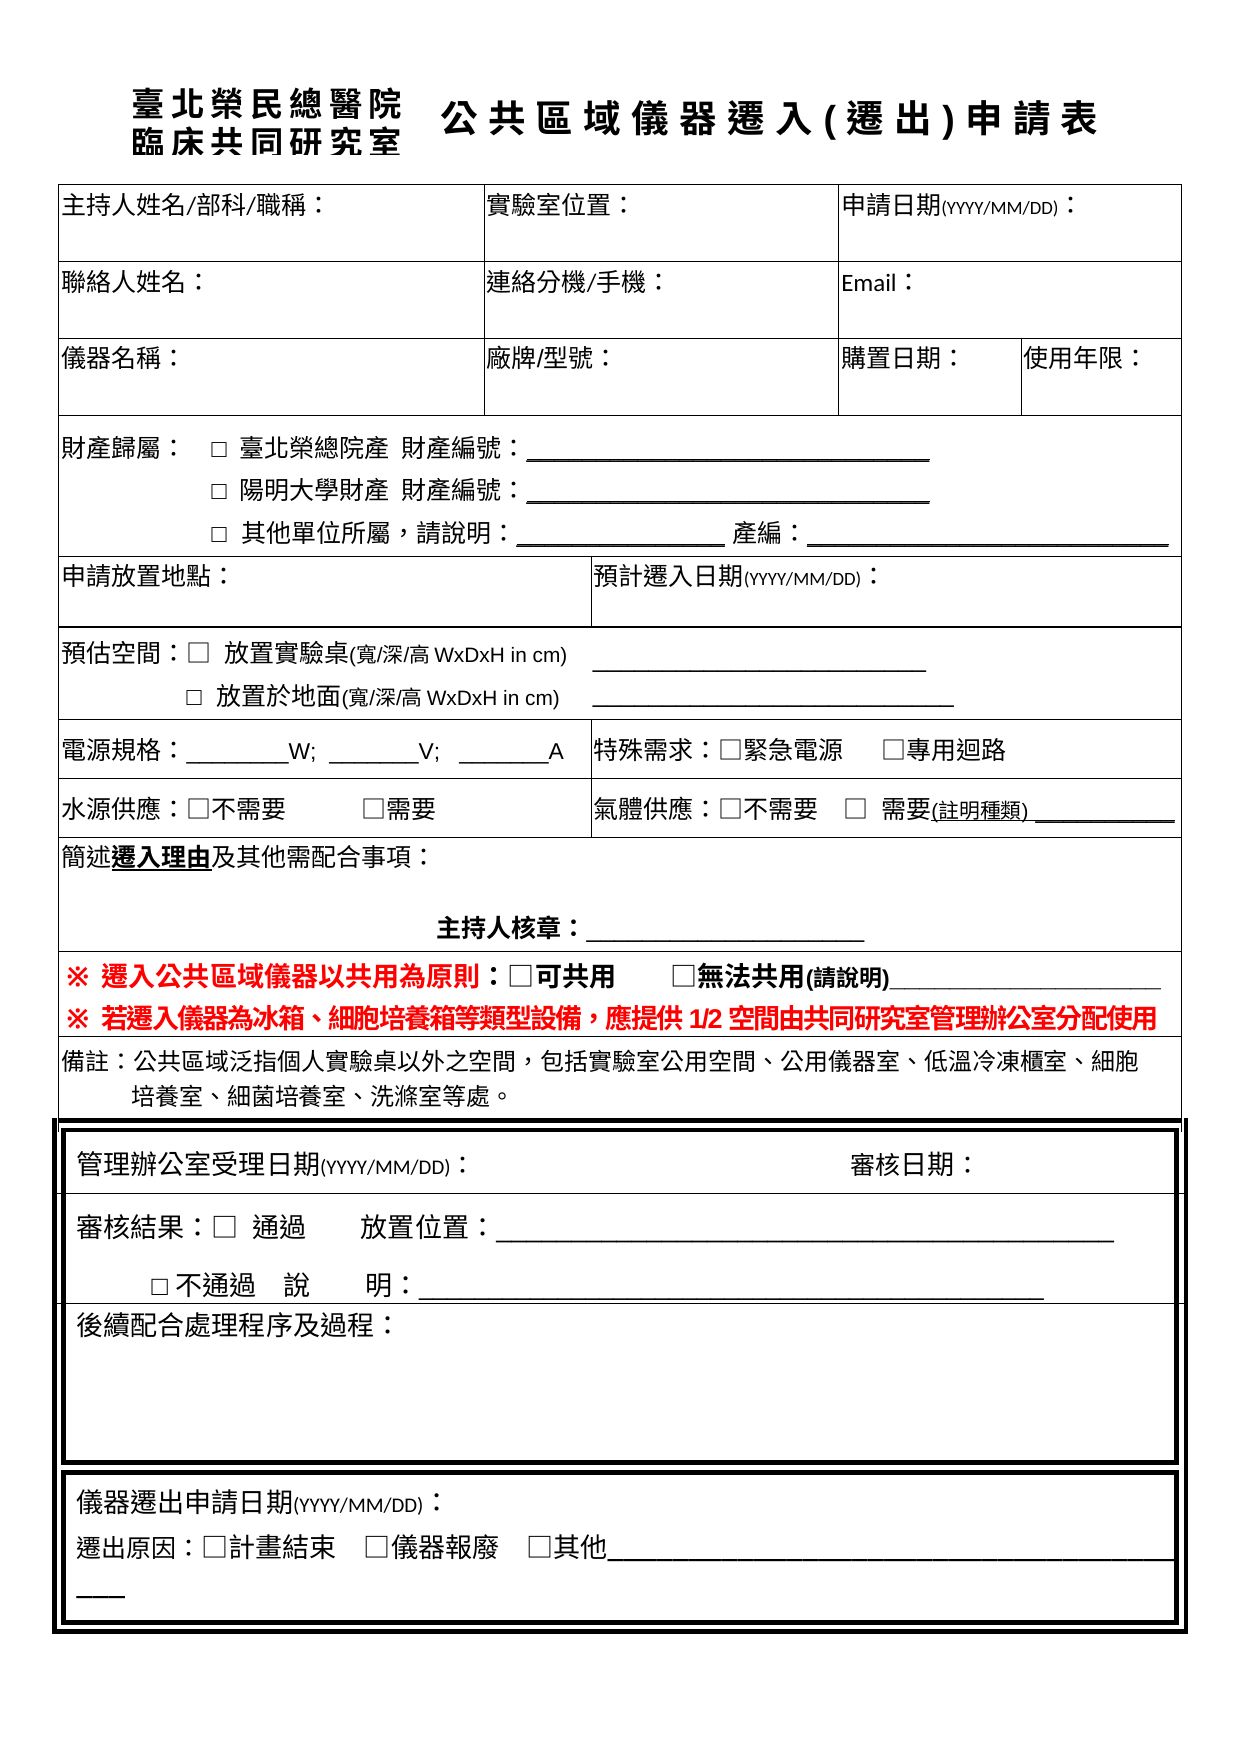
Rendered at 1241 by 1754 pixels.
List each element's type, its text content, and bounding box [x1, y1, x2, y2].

table_cell 廠牌/型號： [485, 339, 838, 414]
table_cell 儀器遷出申請日期(YYYY/MM/DD)： 遷出原因：□計畫結束 □儀器報廢 □其他______________________________________ [59, 1460, 1181, 1620]
table_cell 使用年限： [1022, 339, 1181, 414]
table_cell 後續配合處理程序及過程： [66, 1304, 76, 1460]
table_cell 審核結果：□ 通過 放置位置：_________________________________________ □ 不通過 說 明：_____________________________________________ [66, 1194, 1174, 1303]
table_cell 聯絡人姓名： [59, 262, 484, 338]
table_cell □ 臺北榮總院產 財產編號：_____________________________ □ 陽明大學財產 財產編號：_____________________________ □ 其他單位所屬，請說明：_______________ 產編：__________________________ [209, 416, 1181, 556]
text 臺北榮民總醫院 [127, 86, 406, 124]
table_header 申請日期(YYYY/MM/DD)： [839, 185, 1181, 261]
table_cell 連絡分機/手機： [485, 262, 838, 338]
text 公共區域儀器遷入(遷出)申請表 [112, 78, 1169, 162]
table_cell 財產歸屬： [59, 416, 209, 556]
table_cell 備註：公共區域泛指個人實驗桌以外之空間，包括實驗室公用空間、公用儀器室、低溫冷凍櫃室、細胞培養室、細菌培養室、洗滌室等處。 [59, 1037, 1181, 1118]
table_cell 預計遷入日期(YYYY/MM/DD)： [592, 557, 1181, 626]
table_cell 儀器名稱： [59, 339, 484, 414]
table_cell 購置日期： [839, 339, 1021, 414]
table_cell Email： [839, 262, 1181, 338]
table_cell 特殊需求：□緊急電源 □專用迴路 [592, 720, 1181, 778]
table_cell 水源供應：□不需要 □需要 [59, 779, 591, 837]
table_header 主持人姓名/部科/職稱： [59, 185, 484, 261]
text 臨床共同研究室 [127, 124, 406, 155]
table_cell 管理辦公室受理日期(YYYY/MM/DD)： 審核日期： [59, 1123, 1181, 1193]
table_cell ※ 遷入公共區域儀器以共用為原則：□可共用 □無法共用(請說明)__________________ ※ 若遷入儀器為冰箱、細胞培養箱等類型設備，應提供1/2空間由共同研究室管理辦公室分配使用 [59, 952, 1181, 1036]
table_cell 簡述遷入理由及其他需配合事項： 主持人核章：____________________ [59, 838, 1181, 951]
table_cell 氣體供應：□不需要 □ 需要(註明種類) __________ [592, 779, 1181, 837]
table_header 實驗室位置： [485, 185, 838, 261]
table_cell 電源規格：________W; _______V; _______A [59, 720, 591, 778]
table_cell 申請放置地點： [59, 557, 591, 626]
table_cell ________________________ __________________________ [584, 628, 1181, 719]
table_cell 預估空間：□ 放置實驗桌(寬/深/高WxDxH in cm) □ 放置於地面(寬/深/高WxDxH in cm) [59, 628, 583, 719]
